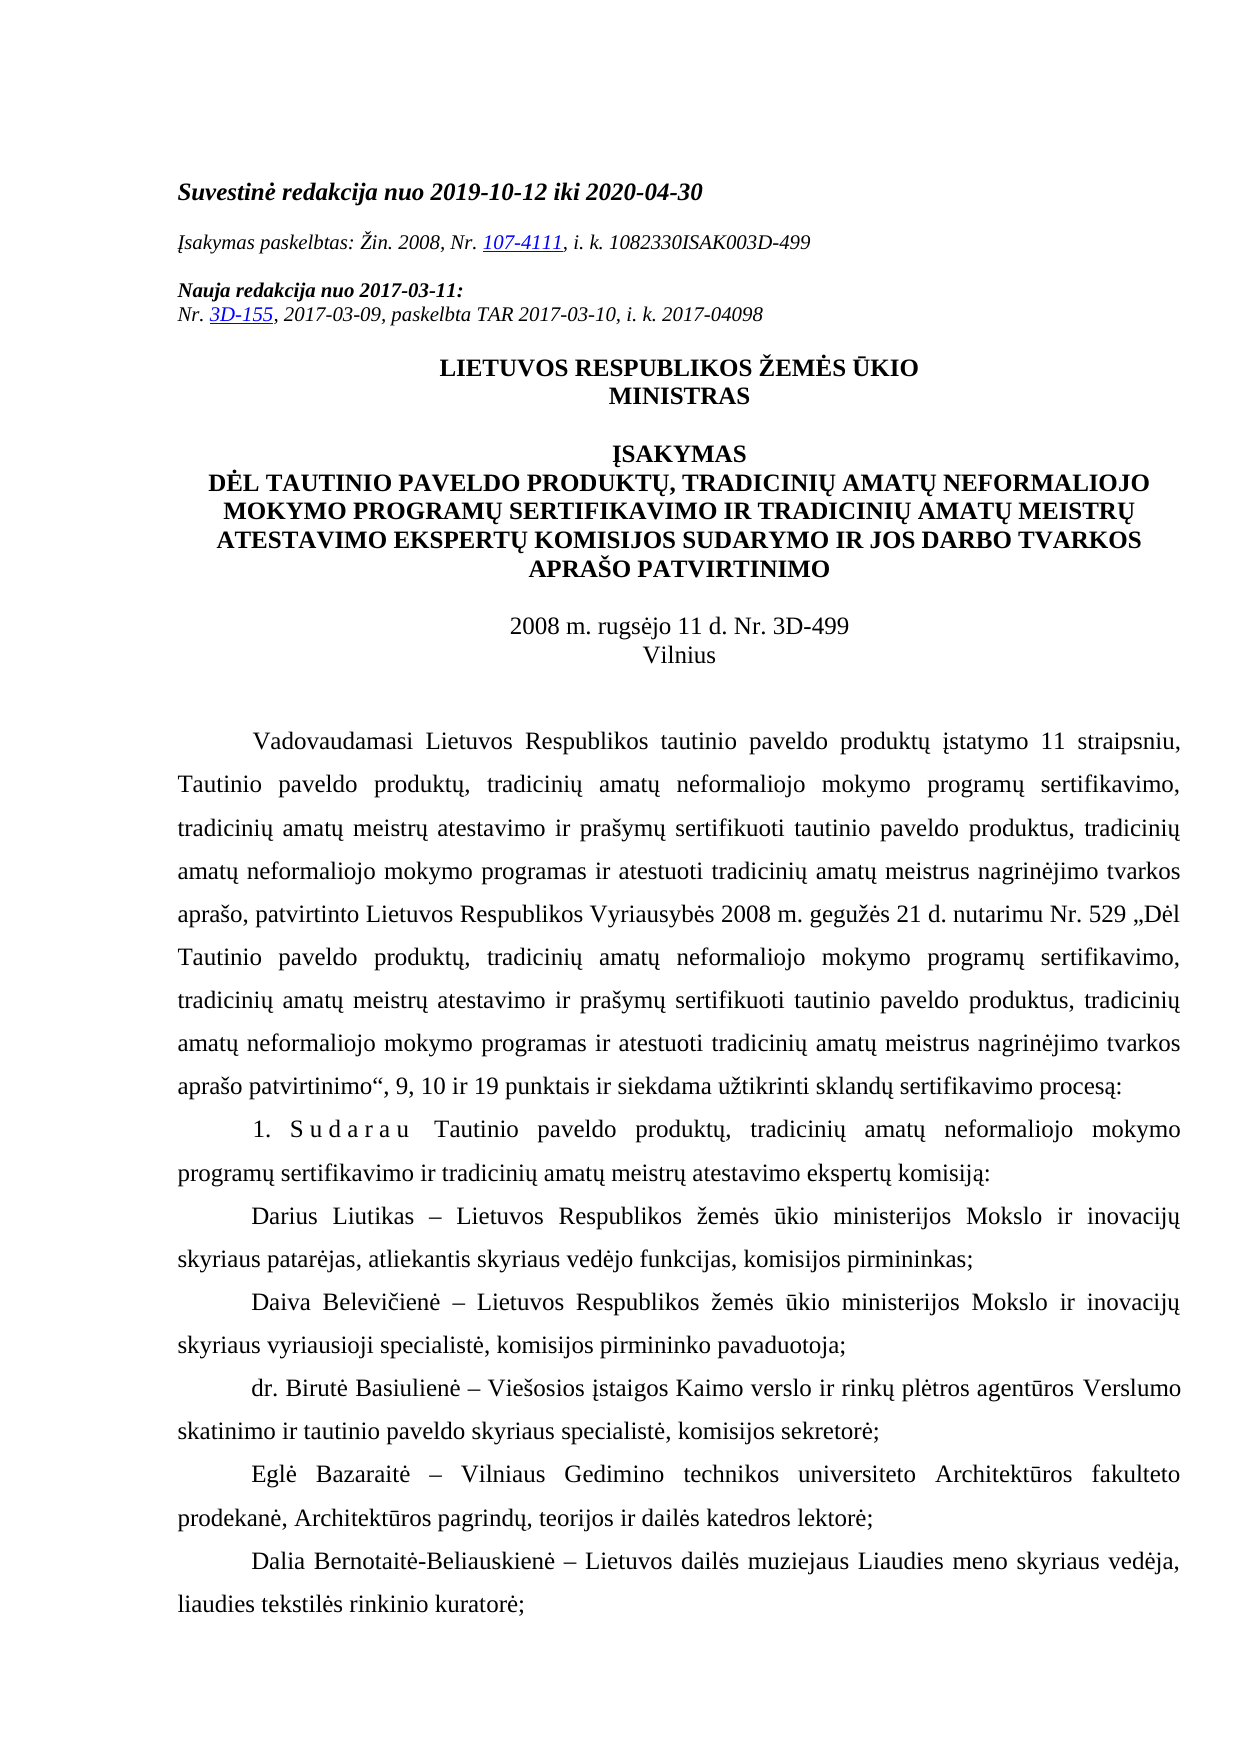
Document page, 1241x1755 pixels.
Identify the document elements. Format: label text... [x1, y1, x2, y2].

text ĮSAKYMAS [177, 439, 1181, 468]
text dr. Birutė Basiulienė – Viešosios įstaigos Kaimo verslo ir rinkų plėtros agentūros Verslumo skatinimo ir tautinio paveldo skyriaus specialistė, komisijos sekretorė; [177, 1373, 1181, 1445]
text Nr. 3D-155, 2017-03-09, paskelbta TAR 2017-03-10, i. k. 2017-04098 [177, 302, 1181, 326]
text MINISTRAS [177, 381, 1181, 410]
text DĖL TAUTINIO PAVELDO PRODUKTŲ, TRADICINIŲ AMATŲ NEFORMALIOJO MOKYMO PROGRAMŲ SERTIFIKAVIMO IR TRADICINIŲ AMATŲ MEISTRŲ ATESTAVIMO EKSPERTŲ KOMISIJOS SUDARYMO IR JOS DARBO TVARKOS APRAŠO PATVIRTINIMO [177, 468, 1181, 583]
text Dalia Bernotaitė-Beliauskienė – Lietuvos dailės muziejaus Liaudies meno skyriaus vedėja, liaudies tekstilės rinkinio kuratorė; [177, 1546, 1181, 1618]
text Suvestinė redakcija nuo 2019-10-12 iki 2020-04-30 [177, 177, 1181, 206]
text Darius Liutikas – Lietuvos Respublikos žemės ūkio ministerijos Mokslo ir inovacijų skyriaus patarėjas, atliekantis skyriaus vedėjo funkcijas, komisijos pirmininkas; [177, 1201, 1181, 1273]
text Nauja redakcija nuo 2017-03-11: [177, 278, 1181, 302]
text LIETUVOS RESPUBLIKOS ŽEMĖS ŪKIO [177, 353, 1181, 381]
text Vadovaudamasi Lietuvos Respublikos tautinio paveldo produktų įstatymo 11 straipsniu, Tautinio paveldo produktų, tradicinių amatų neformaliojo mokymo programų sertifikavimo, tradicinių amatų meistrų atestavimo ir prašymų sertifikuoti tautinio paveldo produktus, tradicinių amatų neformaliojo mokymo programas ir atestuoti tradicinių amatų meistrus nagrinėjimo tvarkos aprašo, patvirtinto Lietuvos Respublikos Vyriausybės 2008 m. gegužės 21 d. nutarimu Nr. 529 „Dėl Tautinio paveldo produktų, tradicinių amatų neformaliojo mokymo programų sertifikavimo, tradicinių amatų meistrų atestavimo ir prašymų sertifikuoti tautinio paveldo produktus, tradicinių amatų neformaliojo mokymo programas ir atestuoti tradicinių amatų meistrus nagrinėjimo tvarkos aprašo patvirtinimo“, 9, 10 ir 19 punktais ir siekdama užtikrinti sklandų sertifikavimo procesą: [177, 726, 1181, 1100]
text 2008 m. rugsėjo 11 d. Nr. 3D-499 [177, 611, 1181, 640]
text 1. Sudarau Tautinio paveldo produktų, tradicinių amatų neformaliojo mokymo programų sertifikavimo ir tradicinių amatų meistrų atestavimo ekspertų komisiją: [177, 1114, 1181, 1186]
text Vilnius [177, 640, 1181, 669]
text Eglė Bazaraitė – Vilniaus Gedimino technikos universiteto Architektūros fakulteto prodekanė, Architektūros pagrindų, teorijos ir dailės katedros lektorė; [177, 1459, 1181, 1531]
text Daiva Belevičienė – Lietuvos Respublikos žemės ūkio ministerijos Mokslo ir inovacijų skyriaus vyriausioji specialistė, komisijos pirmininko pavaduotoja; [177, 1287, 1181, 1359]
text Įsakymas paskelbtas: Žin. 2008, Nr. 107-4111, i. k. 1082330ISAK003D-499 [177, 230, 1181, 254]
